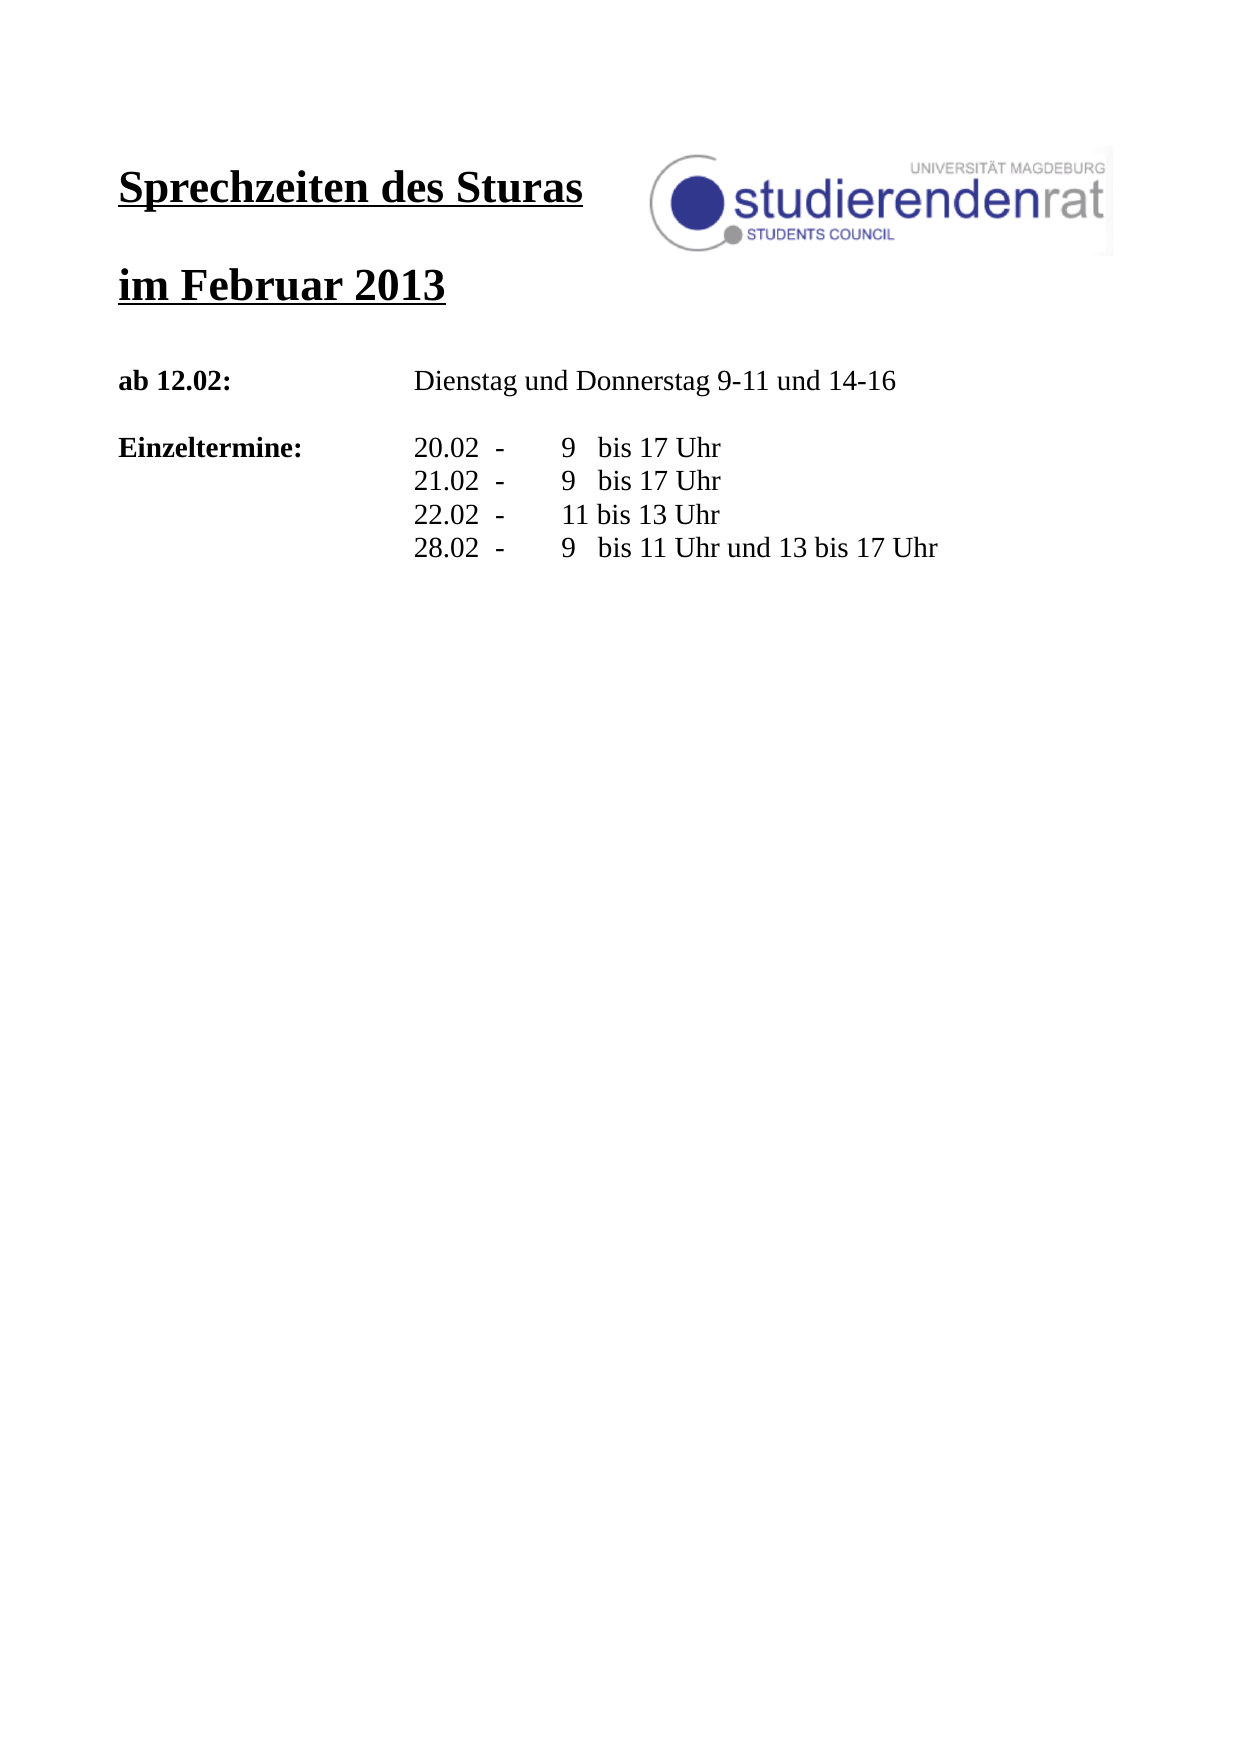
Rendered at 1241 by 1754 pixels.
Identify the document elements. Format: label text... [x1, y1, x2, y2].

text [1113, 147, 1122, 257]
text Einzeltermine: 20.02 - 9 bis 17 Uhr [118, 430, 1122, 463]
text ab 12.02: Dienstag und Donnerstag 9-11 und 14-16 [118, 363, 1122, 396]
picture [640, 146, 1113, 258]
text Sprechzeiten des Sturas [118, 147, 640, 257]
text 28.02 - 9 bis 11 Uhr und 13 bis 17 Uhr [118, 530, 1122, 564]
text 22.02 - 11 bis 13 Uhr [118, 497, 1122, 530]
text 21.02 - 9 bis 17 Uhr [118, 463, 1122, 497]
text im Februar 2013 [118, 257, 1122, 310]
